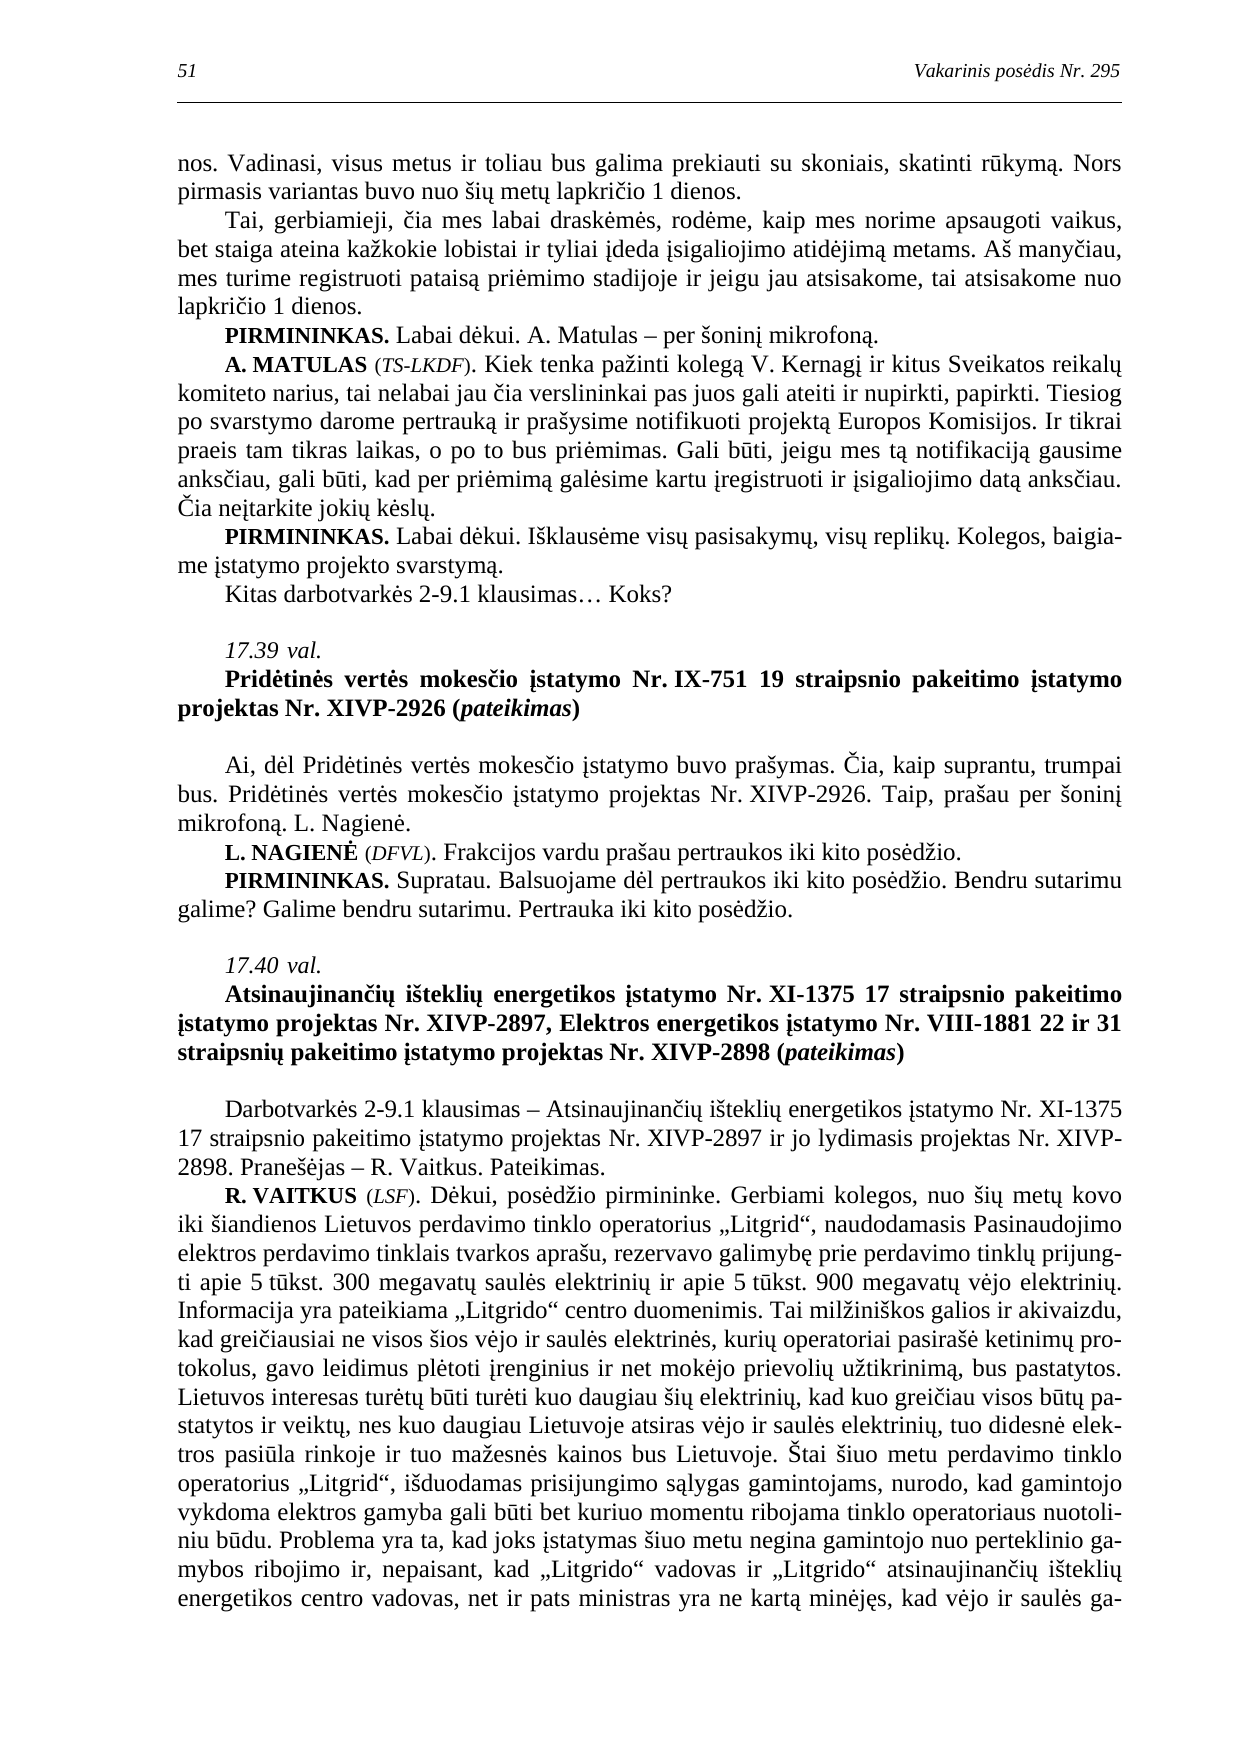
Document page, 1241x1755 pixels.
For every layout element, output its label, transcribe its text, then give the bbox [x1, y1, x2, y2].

text PIRMININKAS. La­bai dė­kui. Iš­klau­sė­me vi­sų pa­si­sa­ky­mų, vi­sų re­pli­kų. Ko­le­gos, bai­gia­me įsta­ty­mo pro­jek­to svars­ty­mą. [177, 521, 1122, 579]
text At­si­nau­ji­nan­čių iš­tek­lių ener­ge­ti­kos įsta­ty­mo Nr. XI-1375 17 straips­nio pa­kei­ti­mo įsta­ty­mo pro­jek­tas Nr. XIVP-2897, Elek­tros ener­ge­ti­kos įsta­ty­mo Nr. VIII-1881 22 ir 31 straips­nių pa­kei­ti­mo įsta­ty­mo pro­jek­tas Nr. XIVP-2898 (pa­tei­ki­mas) [177, 979, 1122, 1065]
text Ki­tas dar­bo­tvarkės 2-9.1 klau­si­mas… Koks? [177, 579, 1122, 608]
text R. VAITKUS (LSF). Dė­kui, po­sė­džio pir­mi­nin­ke. Ger­bia­mi ko­le­gos, nuo šių me­tų ko­vo iki šian­die­nos Lie­tu­vos per­da­vi­mo tin­klo ope­ra­to­rius „Lit­grid“, nau­do­da­ma­sis Pa­si­nau­do­ji­mo elek­tros per­da­vi­mo tin­klais tvar­kos ap­ra­šu, re­zer­va­vo ga­li­my­bę prie per­da­vi­mo tin­klų pri­jung­ti apie 5 tūkst. 300 me­ga­va­tų sau­lės elek­tri­nių ir apie 5 tūkst. 900 me­ga­va­tų vė­jo elek­tri­nių. In­for­ma­ci­ja yra pa­tei­kia­ma „Lit­gri­do“ cen­tro duo­me­ni­mis. Tai mil­ži­niš­kos ga­lios ir aki­vaiz­du, kad grei­čiau­siai ne vi­sos šios vė­jo ir sau­lės elek­tri­nės, ku­rių ope­ra­to­riai pa­si­ra­šė ke­ti­ni­mų pro­to­ko­lus, ga­vo lei­di­mus plė­to­ti įren­gi­nius ir net mo­kė­jo prie­vo­lių už­tik­ri­ni­mą, bus pa­sta­ty­tos. Lie­tu­vos in­te­re­sas tu­rė­tų bū­ti turėti kuo dau­giau šių elek­tri­nių, kad kuo grei­čiau vi­sos bū­tų pa­sta­ty­tos ir veik­tų, nes kuo dau­giau Lie­tu­vo­je at­si­ras vė­jo ir sau­lės elek­tri­nių, tuo di­des­nė elek­tros pa­siū­la rin­ko­je ir tuo ma­žes­nės kai­nos bus Lie­tu­vo­je. Štai šiuo me­tu per­da­vi­mo tin­klo ope­ra­to­rius „Lit­grid“, iš­duo­da­mas pri­si­jun­gi­mo są­ly­gas ga­min­to­jams, nu­ro­do, kad ga­min­to­jo vyk­do­ma elek­tros ga­my­ba ga­li bū­ti bet ku­riuo mo­men­tu ri­bo­ja­ma tin­klo ope­ra­to­riaus nuo­to­li­niu bū­du. Pro­ble­ma yra ta, kad joks įsta­ty­mas šiuo me­tu ne­gi­na ga­min­to­jo nuo per­tek­li­nio ga­my­bos ri­bo­ji­mo ir, ne­pai­sant, kad „Lit­gri­do“ va­do­vas ir „Lit­gri­do“ at­si­nau­ji­nan­čių iš­tek­lių ener­ge­ti­kos cen­tro va­do­vas, net ir pats mi­nist­ras yra ne kar­tą mi­nė­jęs, kad vė­jo ir sau­lės ga­ [177, 1180, 1122, 1612]
text Tai, ger­bia­mie­ji, čia mes la­bai dras­kė­mės, ro­dė­me, kaip mes no­ri­me ap­sau­go­ti vai­kus, bet stai­ga at­ei­na kaž­ko­kie lo­bis­tai ir ty­liai įde­da įsi­ga­lio­ji­mo ati­dė­ji­mą me­tams. Aš ma­ny­čiau, mes tu­ri­me re­gist­ruo­ti pa­tai­są pri­ėmi­mo sta­di­jo­je ir jei­gu jau at­si­sa­ko­me, tai at­si­sa­ko­me nuo lap­kri­čio 1 die­nos. [177, 205, 1122, 320]
text PIRMININKAS. Su­pra­tau. Bal­suo­ja­me dėl per­trau­kos iki ki­to po­sė­džio. Ben­dru su­ta­ri­mu ga­li­me? Ga­li­me ben­dru su­ta­ri­mu. Per­trau­ka iki ki­to po­sė­džio. [177, 865, 1122, 923]
text 17.40 val. [224, 952, 1122, 979]
text Pri­dė­ti­nės ver­tės mo­kes­čio įsta­ty­mo Nr. IX-751 19 straips­nio pa­kei­ti­mo įsta­ty­mo pro­jek­tas Nr. XIVP-2926 (pa­tei­ki­mas) [177, 664, 1122, 722]
text L. NAGIENĖ (DFVL). Frak­ci­jos var­du pra­šau per­trau­kos iki ki­to po­sė­džio. [177, 837, 1122, 865]
text 17.39 val. [224, 636, 1122, 664]
text PIRMININKAS. La­bai dė­kui. A. Ma­tu­las – per šo­ni­nį mik­ro­fo­ną. [177, 320, 1122, 349]
text Dar­bo­tvarkės 2-9.1 klau­si­mas – At­si­nau­ji­nan­čių iš­tek­lių ener­ge­ti­kos įsta­ty­mo Nr. XI-1375 17 straips­nio pa­kei­ti­mo įsta­ty­mo pro­jek­tas Nr. XIVP-2897 ir jo ly­di­ma­sis pro­jek­tas Nr. XIVP-2898. Pra­ne­šė­jas – R. Vait­kus. Pa­tei­ki­mas. [177, 1094, 1122, 1180]
text nos. Va­di­na­si, vi­sus me­tus ir to­liau bus ga­li­ma pre­kiau­ti su sko­niais, ska­tin­ti rū­ky­mą. Nors pir­ma­sis va­rian­tas bu­vo nuo šių me­tų lap­kri­čio 1 die­nos. [177, 148, 1122, 205]
text Ai, dėl Pri­dė­ti­nės ver­tės mo­kes­čio įsta­ty­mo bu­vo pra­šy­mas. Čia, kaip su­pran­tu, trum­pai bus. Pri­dė­ti­nės ver­tės mo­kes­čio įsta­ty­mo pro­jek­tas Nr. XIVP-2926. Taip, pra­šau per šo­ni­nį mik­ro­fo­ną. L. Na­gie­nė. [177, 750, 1122, 837]
text A. MATULAS (TS-LKDF). Kiek ten­ka pa­žin­ti ko­le­gą V. Ker­na­gį ir ki­tus Svei­ka­tos rei­ka­lų ko­mi­te­to na­rius, tai ne­la­bai jau čia ver­sli­nin­kai pas juos ga­li at­ei­ti ir nu­pirk­ti, pa­pirk­ti. Tie­siog po svars­ty­mo da­ro­me per­trau­ką ir pra­šy­si­me no­ti­fi­kuo­ti pro­jek­tą Eu­ro­pos Ko­mi­si­jos. Ir tik­rai pra­eis tam tik­ras lai­kas, o po to bus pri­ėmi­mas. Ga­li bū­ti, jei­gu mes tą no­ti­fi­ka­ci­ją gau­si­me anks­čiau, ga­li bū­ti, kad per pri­ėmi­mą ga­lė­si­me kar­tu įre­gist­ruo­ti ir įsi­ga­lio­ji­mo da­tą anks­čiau. Čia ne­įtar­ki­te jo­kių kės­lų. [177, 349, 1122, 521]
